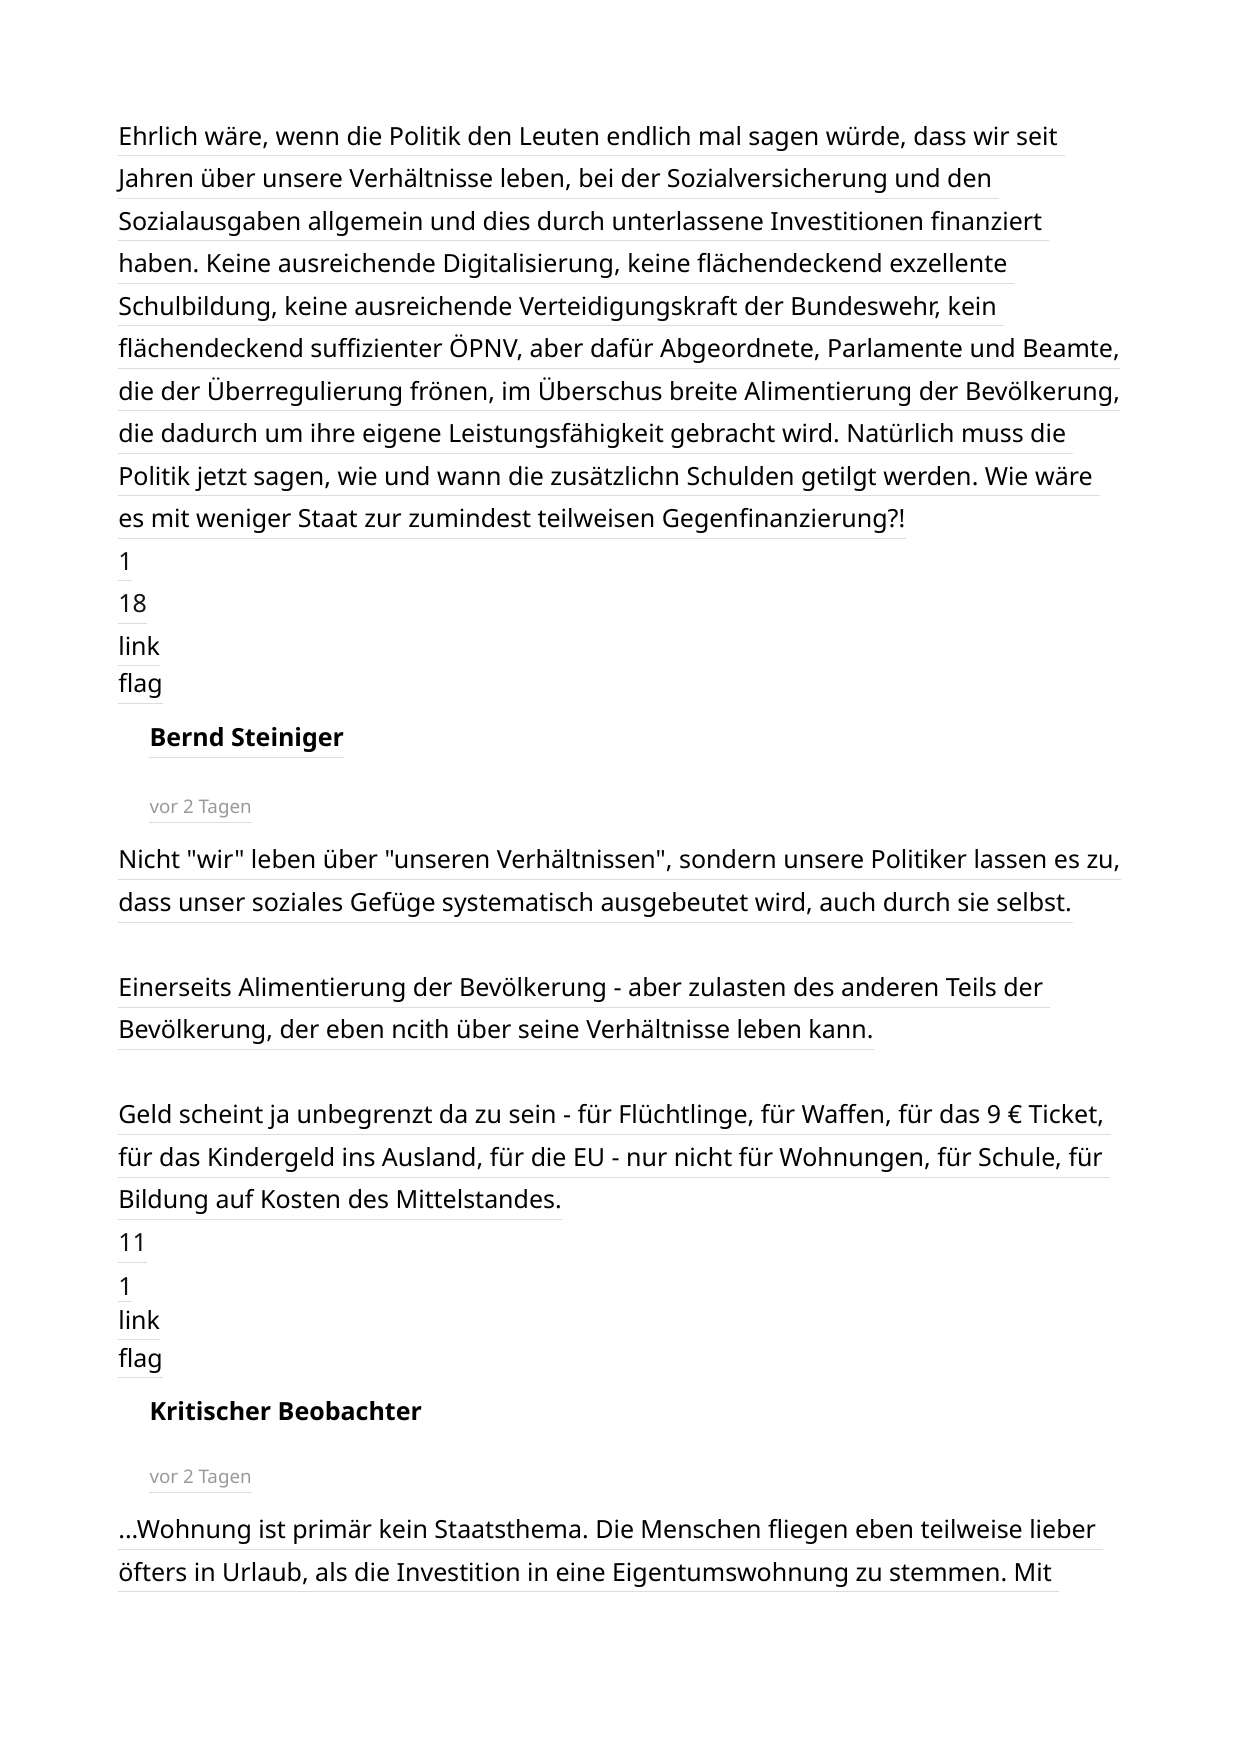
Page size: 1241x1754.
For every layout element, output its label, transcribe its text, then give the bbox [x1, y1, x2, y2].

text 11 [118, 1224, 1122, 1263]
text vor 2 Tagen [149, 793, 1117, 823]
text ...Wohnung ist primär kein Staatsthema. Die Menschen fliegen eben teilweise lieber öfters in Urlaub, als die Investition in eine Eigentumswohnung zu stemmen. Mit [118, 1512, 1122, 1592]
text flag [118, 1340, 1122, 1378]
text Nicht "wir" leben über "unseren Verhältnissen", sondern unsere Politiker lassen es zu, dass unser soziales Gefüge systematisch ausgebeutet wird, auch durch sie selbst. Einerseits Alimentierung der Bevölkerung - aber zulasten des anderen Teils der Bevölkerung, der eben ncith über seine Verhältnisse leben kann. Geld scheint ja unbegrenzt da zu sein - für Flüchtlinge, für Waffen, für das 9 € Ticket, für das Kindergeld ins Ausland, für die EU - nur nicht für Wohnungen, für Schule, für Bildung auf Kosten des Mittelstandes. [118, 842, 1122, 1220]
text 1 [118, 543, 1122, 581]
text flag [118, 666, 1122, 704]
text 18 [118, 586, 1122, 624]
text 1 [118, 1267, 1122, 1302]
text link [118, 1302, 1122, 1340]
text vor 2 Tagen [149, 1463, 1117, 1493]
text Bernd Steiniger [149, 720, 1122, 758]
text Ehrlich wäre, wenn die Politik den Leuten endlich mal sagen würde, dass wir seit Jahren über unsere Verhältnisse leben, bei der Sozialversicherung und den Sozialausgaben allgemein und dies durch unterlassene Investitionen finanziert haben. Keine ausreichende Digitalisierung, keine flächendeckend exzellente Schulbildung, keine ausreichende Verteidigungskraft der Bundeswehr, kein flächendeckend suffizienter ÖPNV, aber dafür Abgeordnete, Parlamente und Beamte, die der Überregulierung frönen, im Überschus breite Alimentierung der Bevölkerung, die dadurch um ihre eigene Leistungsfähigkeit gebracht wird. Natürlich muss die Politik jetzt sagen, wie und wann die zusätzlichn Schulden getilgt werden. Wie wäre es mit weniger Staat zur zumindest teilweisen Gegenfinanzierung?! [118, 118, 1122, 539]
text link [118, 628, 1122, 666]
text Kritischer Beobachter [149, 1394, 1122, 1428]
